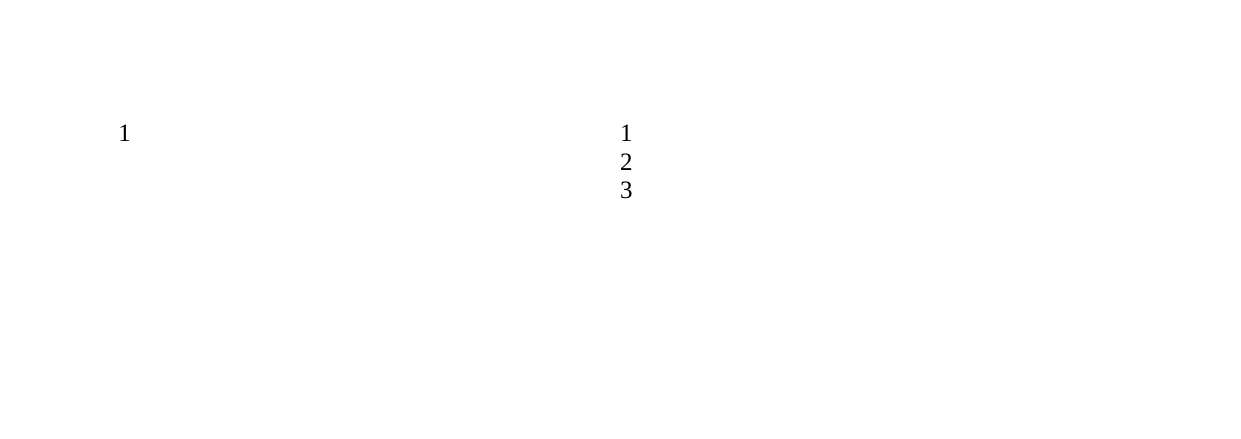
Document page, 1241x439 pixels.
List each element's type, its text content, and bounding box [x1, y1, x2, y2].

table_header 1 [620, 118, 1122, 147]
table_cell 2 [620, 147, 1122, 176]
table_header 1 [118, 118, 620, 147]
table_cell [118, 147, 620, 176]
table_cell 3 [620, 176, 1122, 204]
table_cell [118, 176, 620, 204]
